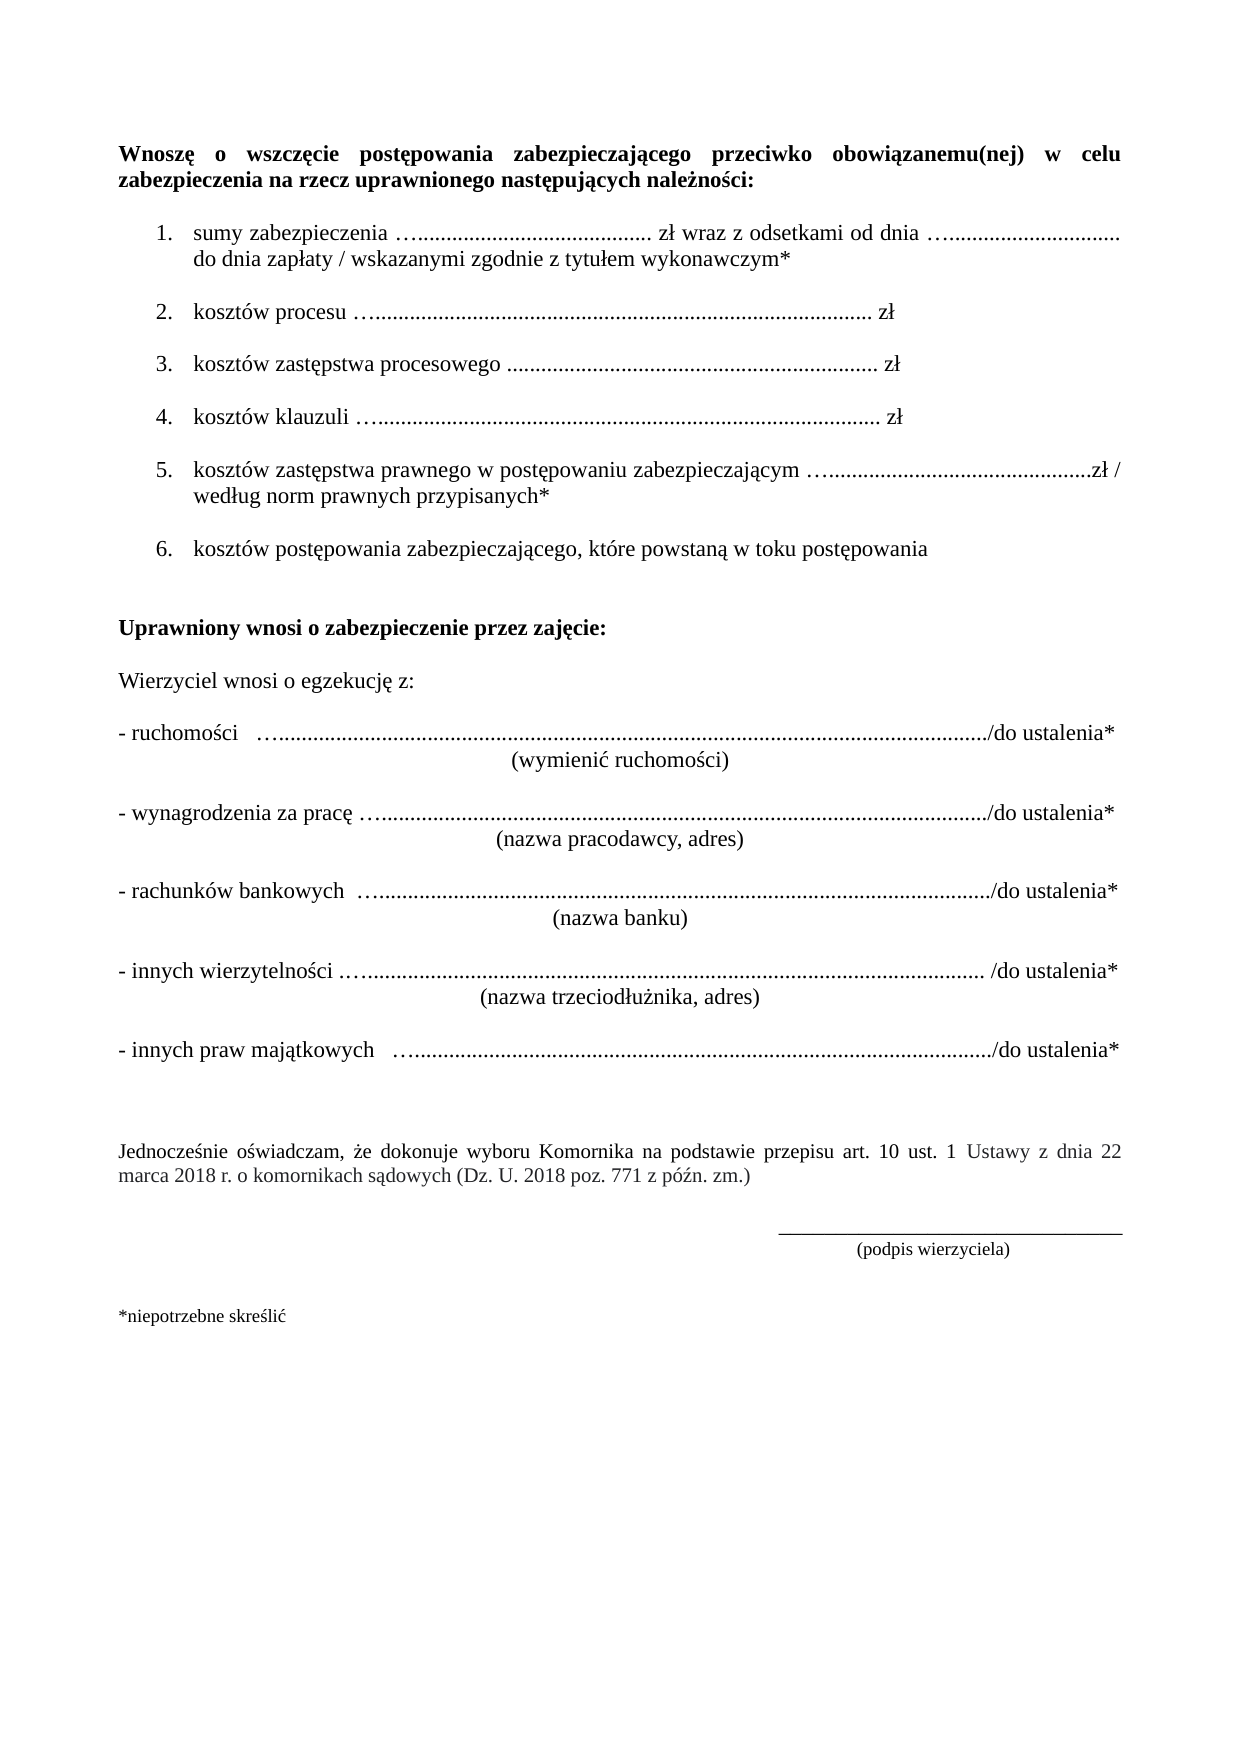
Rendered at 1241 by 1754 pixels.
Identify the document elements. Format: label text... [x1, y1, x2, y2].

text Uprawniony wnosi o zabezpieczenie przez zajęcie: [118, 614, 1122, 640]
text - wynagrodzenia za pracę …........................................................................................................../do ustalenia* [118, 798, 1122, 825]
text - ruchomości …............................................................................................................................/do ustalenia* [118, 719, 1122, 746]
list kosztów zastępstwa procesowego ................................................................. zł [156, 351, 1122, 377]
list sumy zabezpieczenia …......................................... zł wraz z odsetkami od dnia ….............................. do dnia zapłaty / wskazanymi zgodnie z tytułem wykonawczym* [156, 219, 1122, 271]
text (nazwa trzeciodłużnika, adres) [118, 983, 1122, 1009]
text - innych wierzytelności .…............................................................................................................ /do ustalenia* [118, 957, 1122, 983]
text (nazwa banku) [118, 904, 1122, 930]
list kosztów klauzuli …........................................................................................ zł [156, 403, 1122, 429]
list kosztów procesu …....................................................................................... zł [156, 298, 1122, 324]
text Wnoszę o wszczęcie postępowania zabezpieczającego przeciwko obowiązanemu(nej) w celu zabezpieczenia na rzecz uprawnionego następujących należności: [118, 140, 1122, 192]
list kosztów postępowania zabezpieczającego, które powstaną w toku postępowania [156, 535, 1122, 561]
text (wymienić ruchomości) [118, 746, 1122, 772]
text *niepotrzebne skreślić [118, 1304, 1122, 1326]
text Wierzyciel wnosi o egzekucję z: [118, 667, 1122, 693]
text ______________________________ [118, 1211, 1122, 1237]
text - innych praw majątkowych …...................................................................................................../do ustalenia* [118, 1036, 1122, 1062]
text - rachunków bankowych ….........................................................................................................../do ustalenia* [118, 878, 1122, 904]
text (nazwa pracodawcy, adres) [118, 825, 1122, 851]
text Jednocześnie oświadczam, że dokonuje wyboru Komornika na podstawie przepisu art. 10 ust. 1 Ustawy z dnia 22 marca 2018 r. o komornikach sądowych (Dz. U. 2018 poz. 771 z późn. zm.) [118, 1139, 1122, 1187]
list kosztów zastępstwa prawnego w postępowaniu zabezpieczającym …..............................................zł / według norm prawnych przypisanych* [156, 456, 1122, 509]
text (podpis wierzyciela) [118, 1237, 1122, 1259]
